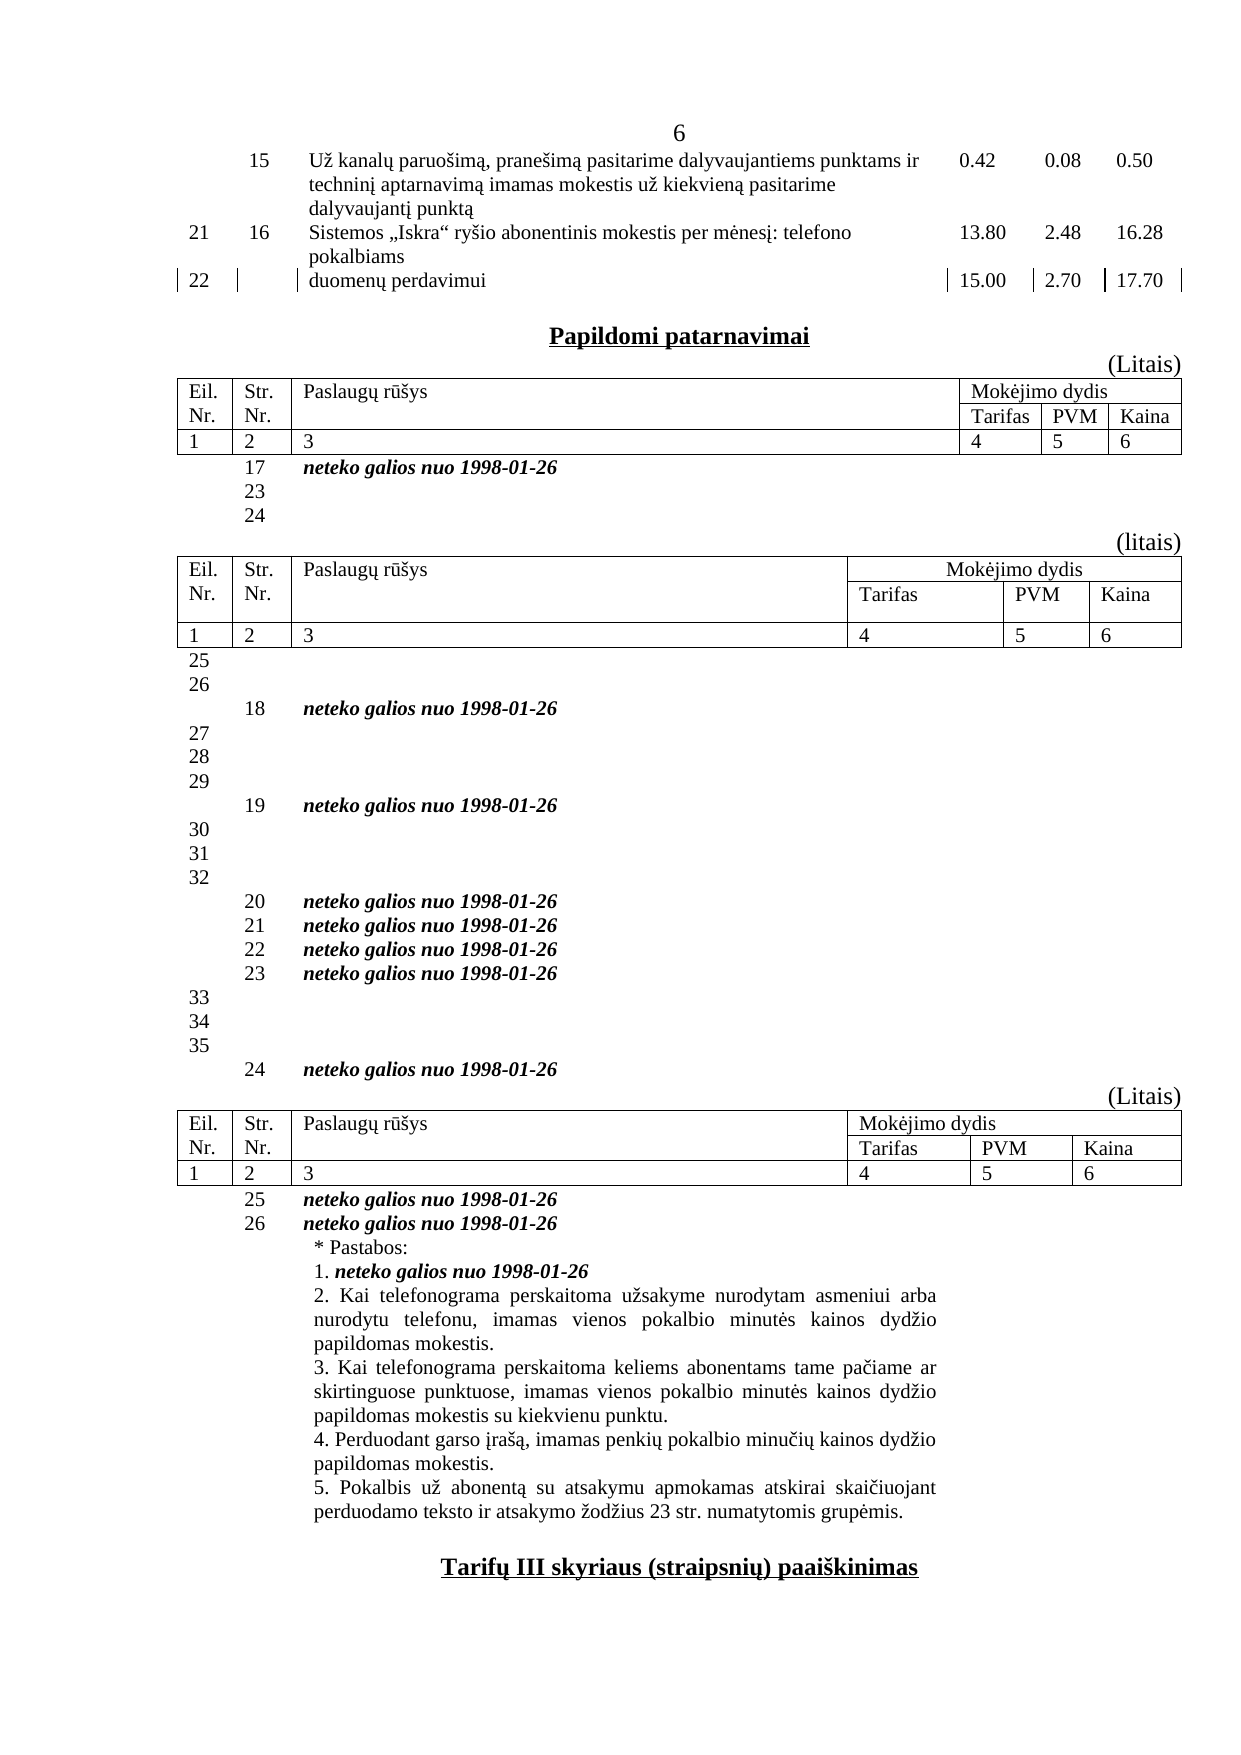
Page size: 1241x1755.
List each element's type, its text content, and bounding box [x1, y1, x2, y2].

table_cell [1089, 793, 1181, 817]
table_cell PVM [1042, 404, 1108, 428]
table_cell [292, 479, 959, 503]
table_cell 33 [177, 985, 233, 1009]
table_cell 2.70 [1034, 268, 1104, 292]
table_cell [1004, 937, 1089, 961]
table_cell 15.00 [948, 268, 1033, 292]
table_cell 15 [237, 148, 297, 220]
table_cell [177, 503, 233, 527]
table_cell neteko galios nuo 1998-01-26 [292, 889, 848, 913]
table_cell [177, 1186, 233, 1211]
table_cell [233, 817, 292, 841]
table_cell Tarifas [848, 1136, 970, 1160]
table_cell [1089, 672, 1181, 696]
table_cell 23 [233, 479, 292, 503]
table_cell [960, 503, 1041, 527]
table_cell [177, 793, 233, 817]
table_cell [848, 985, 1003, 1009]
table_cell [1089, 1009, 1181, 1033]
table_cell Kaina [1090, 582, 1181, 622]
table_cell 27 [177, 720, 233, 744]
table_cell [848, 817, 1003, 841]
table_cell [1041, 503, 1109, 527]
table_header Paslaugų rūšys [292, 1111, 847, 1160]
table_cell [1089, 985, 1181, 1009]
table_cell 2 [233, 430, 291, 453]
table_cell neteko galios nuo 1998-01-26 [292, 1186, 848, 1211]
table_cell 18 [233, 696, 292, 720]
text (Litais) [177, 349, 1181, 378]
table_cell [1089, 889, 1181, 913]
table_cell [177, 455, 233, 479]
table_cell [1089, 937, 1181, 961]
table_cell 29 [177, 769, 233, 793]
table_cell 21 [233, 913, 292, 937]
table_cell 25 [177, 648, 233, 672]
table_cell [292, 1033, 848, 1057]
table_cell [177, 1211, 233, 1234]
table_cell neteko galios nuo 1998-01-26 [292, 696, 848, 720]
table_cell 0.50 [1105, 148, 1181, 220]
table_cell [233, 745, 292, 768]
table_header Mokėjimo dydis [848, 557, 1181, 581]
table_cell [848, 648, 1003, 672]
text Tarifų III skyriaus (straipsnių) paaiškinimas [177, 1552, 1181, 1581]
table_cell 1 [178, 623, 232, 647]
table_cell 21 [177, 220, 237, 268]
table_cell [233, 720, 292, 744]
table_cell neteko galios nuo 1998-01-26 [292, 1057, 848, 1081]
table_cell [1089, 865, 1181, 889]
table_cell 35 [177, 1033, 233, 1057]
table_cell [1089, 961, 1181, 985]
table_cell [238, 268, 297, 292]
table_cell [848, 1009, 1003, 1033]
table_cell [233, 1009, 292, 1033]
table_cell [233, 841, 292, 865]
table_cell [1089, 841, 1181, 865]
table_cell [848, 696, 1003, 720]
text 5. Pokalbis už abonentą su atsakymu apmokamas atskirai skaičiuojant perduodamo teksto ir atsakymo žodžius 23 str. numatytomis grupėmis. [314, 1475, 937, 1523]
table_cell [848, 1186, 970, 1211]
table_cell Tarifas [960, 404, 1041, 428]
table_cell 6 [1109, 430, 1181, 453]
table_cell [848, 720, 1003, 744]
table_cell [970, 1186, 1072, 1211]
table_cell [848, 937, 1003, 961]
table_cell [1004, 889, 1089, 913]
table_cell 0.42 [948, 148, 1033, 220]
table_cell [1089, 1057, 1181, 1081]
table_cell [1004, 793, 1089, 817]
table_cell 16 [237, 220, 297, 268]
text 3. Kai telefonograma perskaitoma keliems abonentams tame pačiame ar skirtinguose punktuose, imamas vienos pokalbio minutės kainos dydžio papildomas mokestis su kiekvienu punktu. [314, 1355, 937, 1427]
table_header Eil. Nr. [178, 379, 232, 428]
table_cell [1089, 745, 1181, 768]
table_cell [1089, 648, 1181, 672]
table_cell 5 [1042, 430, 1108, 453]
table_header Str. Nr. [233, 379, 291, 428]
table_cell [177, 937, 233, 961]
table_cell [233, 985, 292, 1009]
table_cell Kaina [1109, 404, 1181, 428]
table_cell 1 [178, 430, 232, 453]
table_cell [970, 1211, 1072, 1234]
table_header Eil. Nr. [178, 1111, 232, 1160]
table_cell 24 [233, 1057, 292, 1081]
table_cell [292, 720, 848, 744]
table_cell [848, 793, 1003, 817]
table_cell [233, 1033, 292, 1057]
table_cell [848, 672, 1003, 696]
table_cell [848, 1057, 1003, 1081]
table_cell neteko galios nuo 1998-01-26 [292, 913, 848, 937]
table_cell [1109, 455, 1181, 479]
table_cell [177, 148, 237, 220]
table_cell [292, 1009, 848, 1033]
table_cell [292, 503, 959, 527]
table_cell 6 [1090, 623, 1181, 647]
table_cell 19 [233, 793, 292, 817]
table_cell [177, 1057, 233, 1081]
table_cell [848, 865, 1003, 889]
table_cell PVM [1004, 582, 1089, 622]
table_header Mokėjimo dydis [960, 379, 1181, 403]
table_cell [1072, 1211, 1181, 1234]
table_cell [1109, 479, 1181, 503]
table_cell [1004, 865, 1089, 889]
table_header Eil. Nr. [178, 557, 232, 622]
table_cell [1089, 720, 1181, 744]
table_cell [177, 889, 233, 913]
table_cell 31 [177, 841, 233, 865]
table_header Mokėjimo dydis [848, 1111, 1181, 1135]
table_cell [1004, 769, 1089, 793]
table_cell [292, 817, 848, 841]
table_cell Sistemos „Iskra“ ryšio abonentinis mokestis per mėnesį: telefono pokalbiams [297, 220, 948, 268]
table_cell 5 [1004, 623, 1089, 647]
table_cell [233, 865, 292, 889]
table_cell 4 [848, 623, 1003, 647]
table_cell 20 [233, 889, 292, 913]
table_cell [1004, 1033, 1089, 1057]
table_cell [1089, 696, 1181, 720]
table_cell 2 [233, 623, 291, 647]
table_cell [848, 1211, 970, 1234]
table_cell 4 [960, 430, 1041, 453]
table_cell [1004, 745, 1089, 768]
table_cell 3 [292, 623, 847, 647]
table_cell [177, 696, 233, 720]
table_cell 3 [292, 430, 959, 453]
table_cell [1004, 648, 1089, 672]
table_cell neteko galios nuo 1998-01-26 [292, 961, 848, 985]
table_cell 32 [177, 865, 233, 889]
table_cell 2 [233, 1161, 291, 1185]
table_cell 28 [177, 745, 233, 768]
table_cell 22 [233, 937, 292, 961]
table_cell [292, 745, 848, 768]
table_cell [1004, 720, 1089, 744]
table_cell [1089, 1033, 1181, 1057]
table_cell [1004, 913, 1089, 937]
table_cell 0.08 [1033, 148, 1105, 220]
table_cell [177, 913, 233, 937]
table_cell [292, 672, 848, 696]
table_cell neteko galios nuo 1998-01-26 [292, 455, 959, 479]
table_cell [1004, 961, 1089, 985]
table_cell 17.70 [1106, 268, 1181, 292]
table_cell [960, 455, 1041, 479]
table_cell [1004, 985, 1089, 1009]
table_cell [233, 648, 292, 672]
table_cell [1004, 817, 1089, 841]
table_cell [848, 841, 1003, 865]
table_header Str. Nr. [233, 1111, 291, 1160]
table_cell [1109, 503, 1181, 527]
table_cell 1 [178, 1161, 232, 1185]
table_cell 16.28 [1105, 220, 1181, 268]
table_cell 26 [177, 672, 233, 696]
table_cell 30 [177, 817, 233, 841]
table_header Paslaugų rūšys [292, 557, 847, 622]
table_cell [292, 865, 848, 889]
text 2. Kai telefonograma perskaitoma užsakyme nurodytam asmeniui arba nurodytu telefonu, imamas vienos pokalbio minutės kainos dydžio papildomas mokestis. [314, 1283, 937, 1355]
table_cell 23 [233, 961, 292, 985]
table_cell neteko galios nuo 1998-01-26 [292, 1211, 848, 1234]
table_cell Už kanalų paruošimą, pranešimą pasitarime dalyvaujantiems punktams ir techninį aptarnavimą imamas mokestis už kiekvieną pasitarime dalyvaujantį punktą [297, 148, 948, 220]
table_cell duomenų perdavimui [298, 268, 947, 292]
text (Litais) [177, 1081, 1181, 1110]
table_cell 2.48 [1033, 220, 1105, 268]
table_cell 4 [848, 1161, 970, 1185]
table_cell [1004, 672, 1089, 696]
table_cell Tarifas [848, 582, 1003, 622]
table_cell PVM [971, 1136, 1072, 1160]
table_cell [1089, 769, 1181, 793]
text (litais) [177, 527, 1181, 556]
table_cell 25 [233, 1186, 292, 1211]
table_cell 13.80 [948, 220, 1033, 268]
table_cell [292, 985, 848, 1009]
table_cell [1089, 913, 1181, 937]
table_cell [848, 1033, 1003, 1057]
text Papildomi patarnavimai [177, 321, 1181, 349]
table_cell [1004, 841, 1089, 865]
table_cell 34 [177, 1009, 233, 1033]
table_cell [1072, 1186, 1181, 1211]
table_cell [1004, 1009, 1089, 1033]
table_cell [292, 769, 848, 793]
table_cell [233, 769, 292, 793]
table_cell 26 [233, 1211, 292, 1234]
table_cell neteko galios nuo 1998-01-26 [292, 793, 848, 817]
table_header Paslaugų rūšys [292, 379, 959, 428]
table_cell Kaina [1073, 1136, 1181, 1160]
text 1. neteko galios nuo 1998-01-26 [314, 1259, 937, 1283]
table_cell [233, 672, 292, 696]
table_cell [1004, 1057, 1089, 1081]
table_cell 22 [178, 268, 237, 292]
table_cell [292, 841, 848, 865]
table_cell [960, 479, 1041, 503]
table_cell [1041, 479, 1109, 503]
table_cell 17 [233, 455, 292, 479]
table_cell [292, 648, 848, 672]
table_cell 3 [292, 1161, 847, 1185]
table_cell [177, 961, 233, 985]
table_cell 6 [1073, 1161, 1181, 1185]
table_cell [1089, 817, 1181, 841]
table_cell [177, 479, 233, 503]
table_cell 24 [233, 503, 292, 527]
table_cell neteko galios nuo 1998-01-26 [292, 937, 848, 961]
table_cell [848, 913, 1003, 937]
text 4. Perduodant garso įrašą, imamas penkių pokalbio minučių kainos dydžio papildomas mokestis. [314, 1427, 937, 1475]
table_cell [848, 961, 1003, 985]
table_cell [848, 745, 1003, 768]
table_cell 5 [971, 1161, 1072, 1185]
table_header Str. Nr. [233, 557, 291, 622]
table_cell [848, 889, 1003, 913]
table_cell [848, 769, 1003, 793]
table_cell [1041, 455, 1109, 479]
table_cell [1004, 696, 1089, 720]
text * Pastabos: [314, 1234, 937, 1259]
